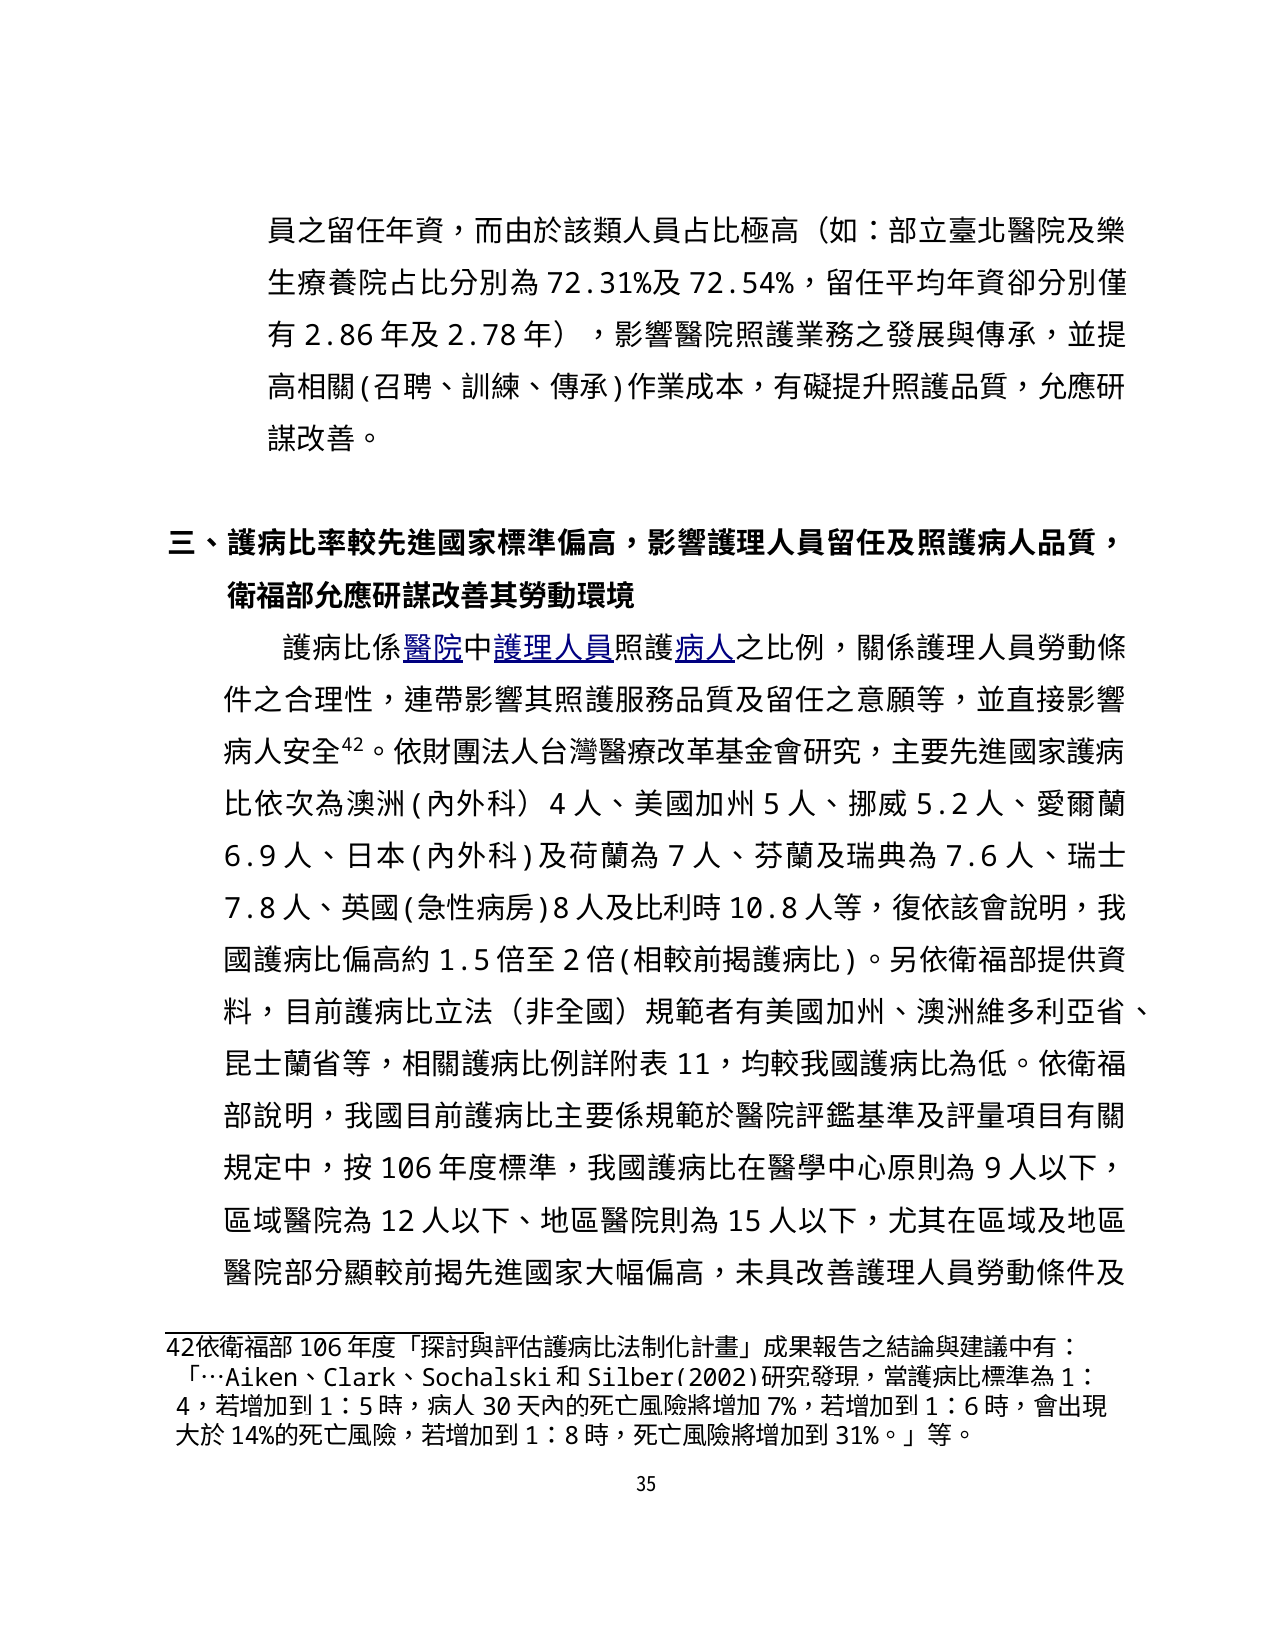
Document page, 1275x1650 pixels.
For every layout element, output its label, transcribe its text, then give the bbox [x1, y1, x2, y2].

text 依衛福部106年度「探討與評估護病比法制化計畫」成果報告之結論與建議中有：「…Aiken、Clark、Sochalski和Silber(2002)研究發現，當護病比標準為1：4，若增加到1：5時，病人30天內的死亡風險將增加7%，若增加到1：6時，會出現大於14%的死亡風險，若增加到1：8時，死亡風險將增加到31%。」等。 [165, 1334, 195, 1450]
text 依衛福部106年度「探討與評估護病比法制化計畫」成果報告之結論與建議中有：「…Aiken、Clark、Sochalski和Silber(2002)研究發現，當護病比標準為1：4，若增加到1：5時，病人30天內的死亡風險將增加7%，若增加到1：6時，會出現大於14%的死亡風險，若增加到1：8時，死亡風險將增加到31%。」等。 [978, 1333, 1127, 1450]
text 員之留任年資，而由於該類人員占比極高（如：部立臺北醫院及樂生療養院占比分別為72.31%及72.54%，留任平均年資卻分別僅有2.86年及2.78年），影響醫院照護業務之發展與傳承，並提高相關(召聘、訓練、傳承)作業成本，有礙提升照護品質，允應研謀改善。 [229, 200, 1127, 460]
text 護病比係醫院中護理人員照護病人之比例，關係護理人員勞動條件之合理性，連帶影響其照護服務品質及留任之意願等，並直接影響病人安全。依財團法人台灣醫療改革基金會研究，主要先進國家護病比依次為澳洲(內外科）4人、美國加州5人、挪威5.2人、愛爾蘭6.9人、日本(內外科)及荷蘭為7人、芬蘭及瑞典為7.6人、瑞士7.8人、英國(急性病房)8人及比利時10.8人等，復依該會說明，我國護病比偏高約1.5倍至2倍(相較前揭護病比)。另依衛福部提供資料，目前護病比立法（非全國）規範者有美國加州、澳洲維多利亞省、昆士蘭省等，相關護病比例詳附表11，均較我國護病比為低。依衛福部說明，我國目前護病比主要係規範於醫院評鑑基準及評量項目有關規定中，按106年度標準，我國護病比在醫學中心原則為9人以下，區域醫院為12人以下、地區醫院則為15人以下，尤其在區域及地區醫院部分顯較前揭先進國家大幅偏高，未具改善護理人員勞動條件及增進病人安全之積極目標性，衛福部允宜積極通案檢討改善。 [224, 616, 1127, 1293]
text 三、護病比率較先進國家標準偏高，影響護理人員留任及照護病人品質，衛福部允應研謀改善其勞動環境 [167, 512, 1127, 616]
